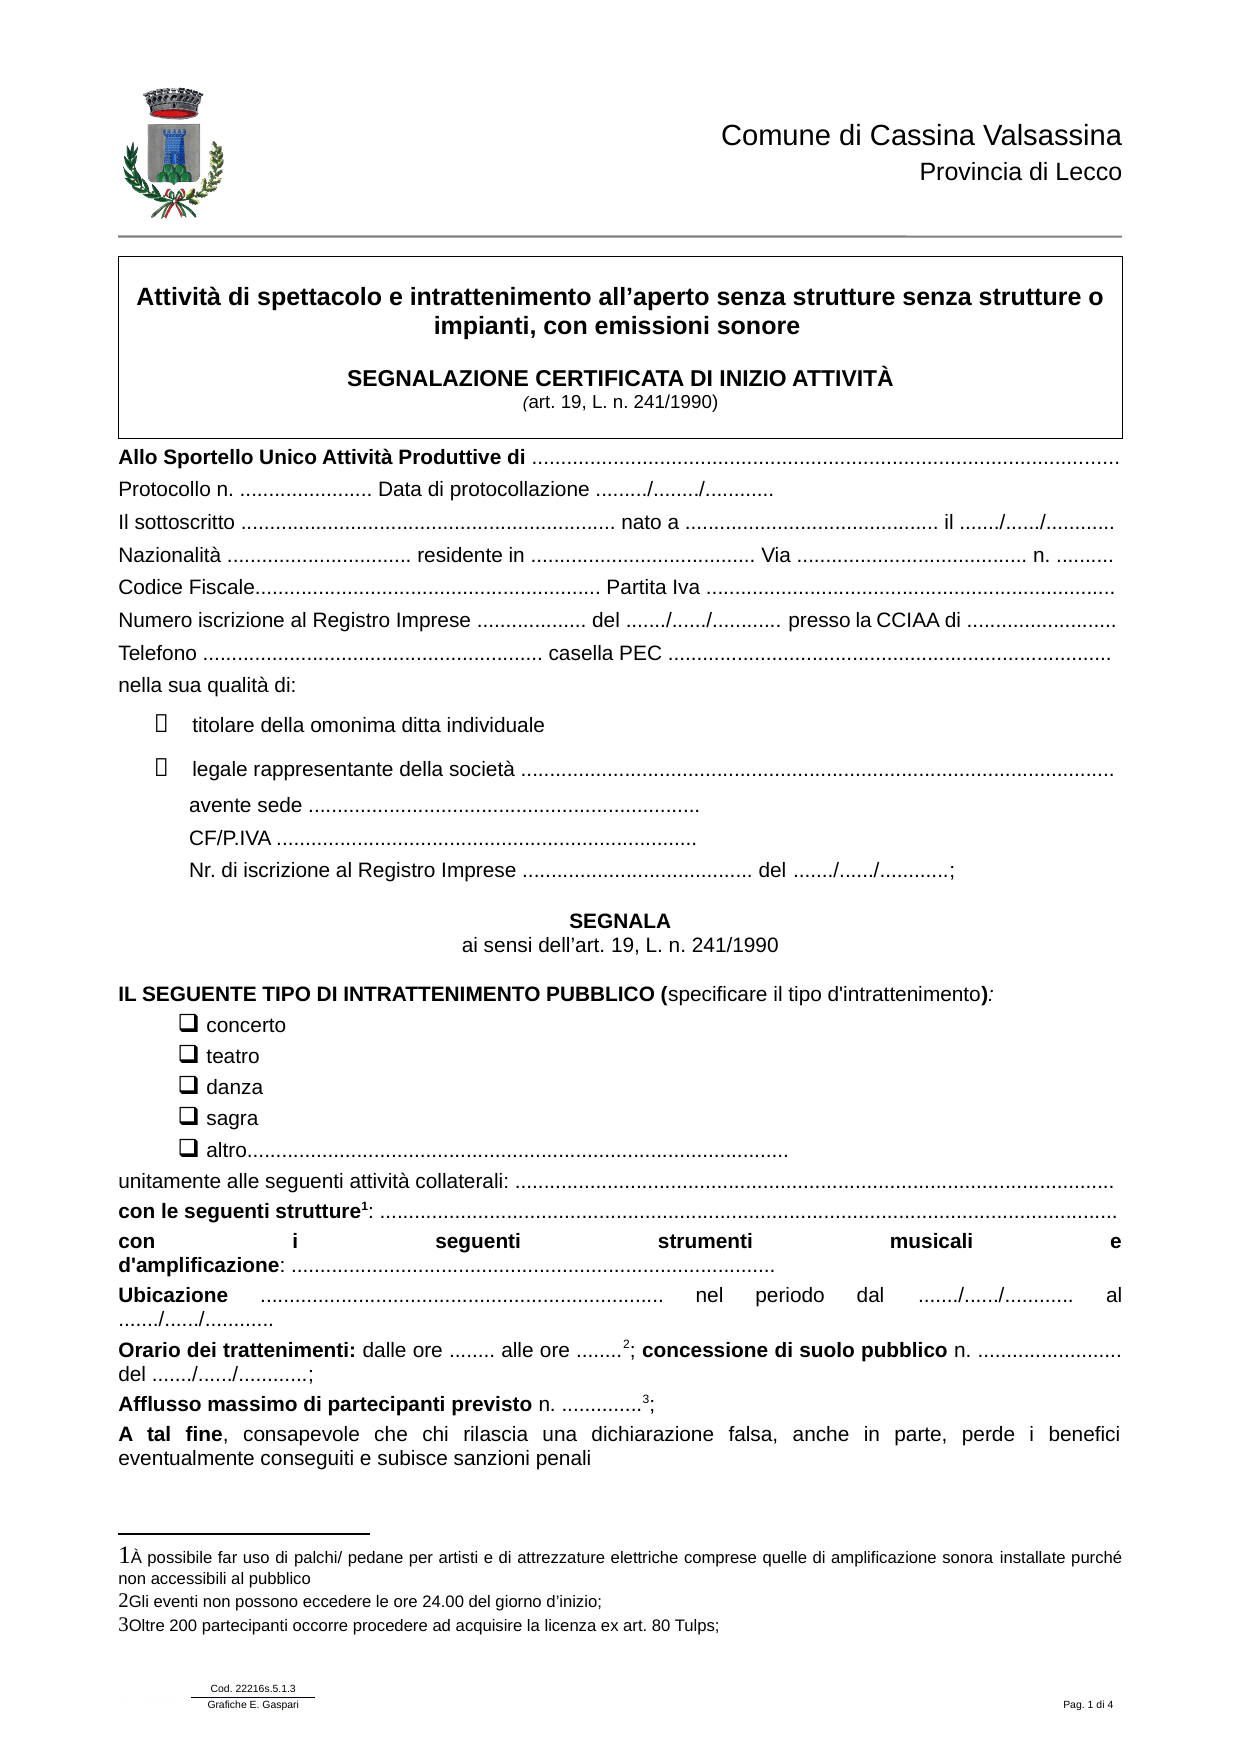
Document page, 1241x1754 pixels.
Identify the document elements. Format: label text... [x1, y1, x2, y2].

text  sagra [177, 1106, 1122, 1131]
text A tal fine, consapevole che chi rilascia una dichiarazione falsa, anche in parte, perde i benefici eventualmente conseguiti e subisce sanzioni penali [118, 1422, 1122, 1470]
text IL SEGUENTE TIPO DI INTRATTENIMENTO PUBBLICO (specificare il tipo d'intrattenimento): [118, 982, 1122, 1006]
text ai sensi dell’art. 19, L. n. 241/1990 [118, 933, 1122, 957]
text Comune di Cassina Valsassina [224, 118, 1122, 152]
text Il sottoscritto ................................................................. nato a ............................................ il ......./....../............ [118, 510, 1122, 534]
text  teatro [177, 1044, 1122, 1069]
text Nr. di iscrizione al Registro Imprese ........................................ del ......./....../............; [189, 858, 1122, 882]
text Allo Sportello Unico Attività Produttive di [118, 445, 1122, 469]
text CF/P.IVA ......................................................................... [189, 825, 1122, 849]
text  titolare della omonima ditta individuale [153, 706, 1122, 739]
text  altro.............................................................................................. [177, 1137, 1122, 1162]
picture [122, 87, 224, 219]
text con i seguenti strumenti musicali e d'amplificazione: .................................................................................... [118, 1229, 1122, 1277]
text  legale rappresentante della società ....................................................................................................... [153, 749, 1122, 783]
text Nazionalità ................................ residente in ....................................... Via ........................................ n. .......... [118, 542, 1122, 566]
text unitamente alle seguenti attività collaterali: ........................................................................................................ [118, 1169, 1122, 1193]
text Orario dei trattenimenti: dalle ore ........ alle ore ........; concessione di suolo pubblico n. ......................... del ......./....../............; [118, 1337, 1122, 1385]
text con le seguenti strutture: ................................................................................................................................ [118, 1199, 1122, 1223]
text  danza [177, 1075, 1122, 1100]
text Telefono ........................................................... casella PEC ............................................................................. [118, 640, 1122, 664]
table_header Attività di spettacolo e intrattenimento all’aperto senza strutture senza strutture o impianti, con emissioni sonore SEGNALAZIONE CERTIFICATA DI INIZIO ATTIVITÀ (art. 19, L. n. 241/1990) [119, 257, 1122, 437]
text Protocollo n. ....................... Data di protocollazione ........./......../............ [118, 477, 1122, 501]
text SEGNALA [118, 909, 1122, 933]
text nella sua qualità di: [118, 673, 1122, 697]
text avente sede .................................................................... [189, 793, 1122, 817]
text Numero iscrizione al Registro Imprese ................... del ......./....../............ presso la CCIAA di .......................... [118, 608, 1122, 632]
text Oltre 200 partecipanti occorre procedere ad acquisire la licenza ex art. 80 Tulps; [118, 1612, 1122, 1636]
text Gli eventi non possono eccedere le ore 24.00 del giorno d’inizio; [118, 1588, 1122, 1612]
text À possibile far uso di palchi/ pedane per artisti e di attrezzature elettriche comprese quelle di amplificazione sonora installate purché non accessibili al pubblico [118, 1540, 1122, 1588]
text Codice Fiscale............................................................ Partita Iva ....................................................................... [118, 575, 1122, 599]
text Afflusso massimo di partecipanti previsto n. ..............; [118, 1392, 1122, 1416]
text  concerto [177, 1012, 1122, 1037]
text Provincia di Lecco [224, 157, 1122, 185]
text Ubicazione ...................................................................... nel periodo dal ......./....../............ al ......./....../............ [118, 1283, 1122, 1331]
